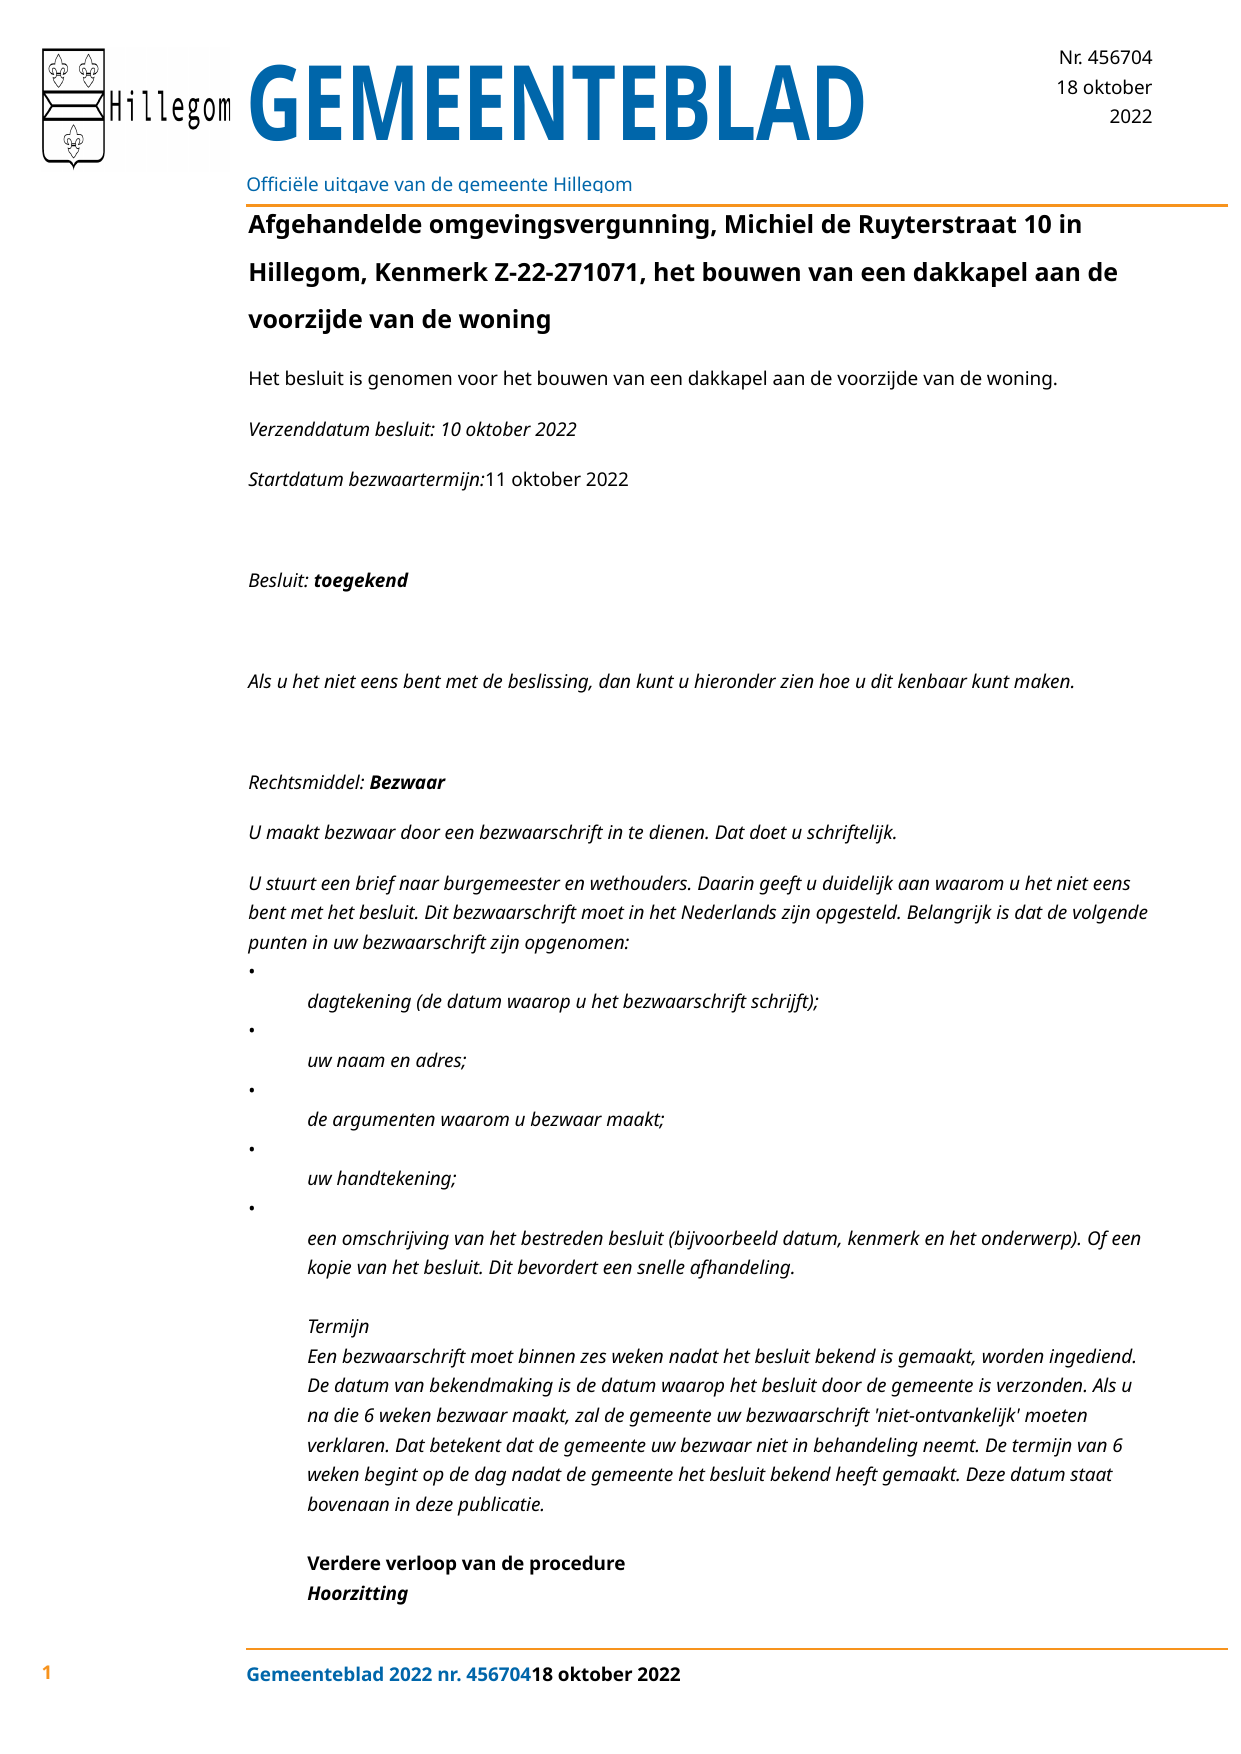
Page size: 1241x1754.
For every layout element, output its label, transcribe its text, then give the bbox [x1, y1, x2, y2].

list dagtekening (de datum waarop u het bezwaarschrift schrijft); [248, 988, 1152, 1014]
list Een bezwaarschrift moet binnen zes weken nadat het besluit bekend is gemaakt, worden ingediend. De datum van bekendmaking is de datum waarop het besluit door de gemeente is verzonden. Als u na die 6 weken bezwaar maakt, zal de gemeente uw bezwaarschrift 'niet-ontvankelijk' moeten verklaren. Dat betekent dat de gemeente uw bezwaar niet in behandeling neemt. De termijn van 6 weken begint op de dag nadat de gemeente het besluit bekend heeft gemaakt. Deze datum staat bovenaan in deze publicatie. [248, 1343, 1152, 1517]
text U stuurt een brief naar burgemeester en wethouders. Daarin geeft u duidelijk aan waarom u het niet eens bent met het besluit. Dit bezwaarschrift moet in het Nederlands zijn opgesteld. Belangrijk is dat de volgende punten in uw bezwaarschrift zijn opgenomen: [248, 870, 1152, 954]
text Als u het niet eens bent met de beslissing, dan kunt u hieronder zien hoe u dit kenbaar kunt maken. [248, 668, 1152, 694]
list een omschrijving van het bestreden besluit (bijvoorbeeld datum, kenmerk en het onderwerp). Of een kopie van het besluit. Dit bevordert een snelle afhandeling. [248, 1225, 1152, 1280]
text Besluit: toegekend [248, 567, 1152, 593]
text Startdatum bezwaartermijn:11 oktober 2022 [248, 466, 1152, 492]
text Het besluit is genomen voor het bouwen van een dakkapel aan de voorzijde van de woning. [248, 366, 1152, 391]
picture [41, 47, 231, 172]
list Hoorzitting [248, 1580, 1152, 1605]
list uw naam en adres; [248, 1047, 1152, 1073]
list de argumenten waarom u bezwaar maakt; [248, 1106, 1152, 1132]
text Afgehandelde omgevingsvergunning, Michiel de Ruyterstraat 10 in Hillegom, Kenmerk Z-22-271071, het bouwen van een dakkapel aan de voorzijde van de woning [248, 207, 1152, 336]
text Verzenddatum besluit: 10 oktober 2022 [248, 416, 1152, 442]
list uw handtekening; [248, 1166, 1152, 1191]
text Rechtsmiddel: Bezwaar [248, 769, 1152, 794]
text U maakt bezwaar door een bezwaarschrift in te dienen. Dat doet u schriftelijk. [248, 819, 1152, 845]
list Verdere verloop van de procedure [248, 1550, 1152, 1576]
list Termijn [248, 1313, 1152, 1339]
